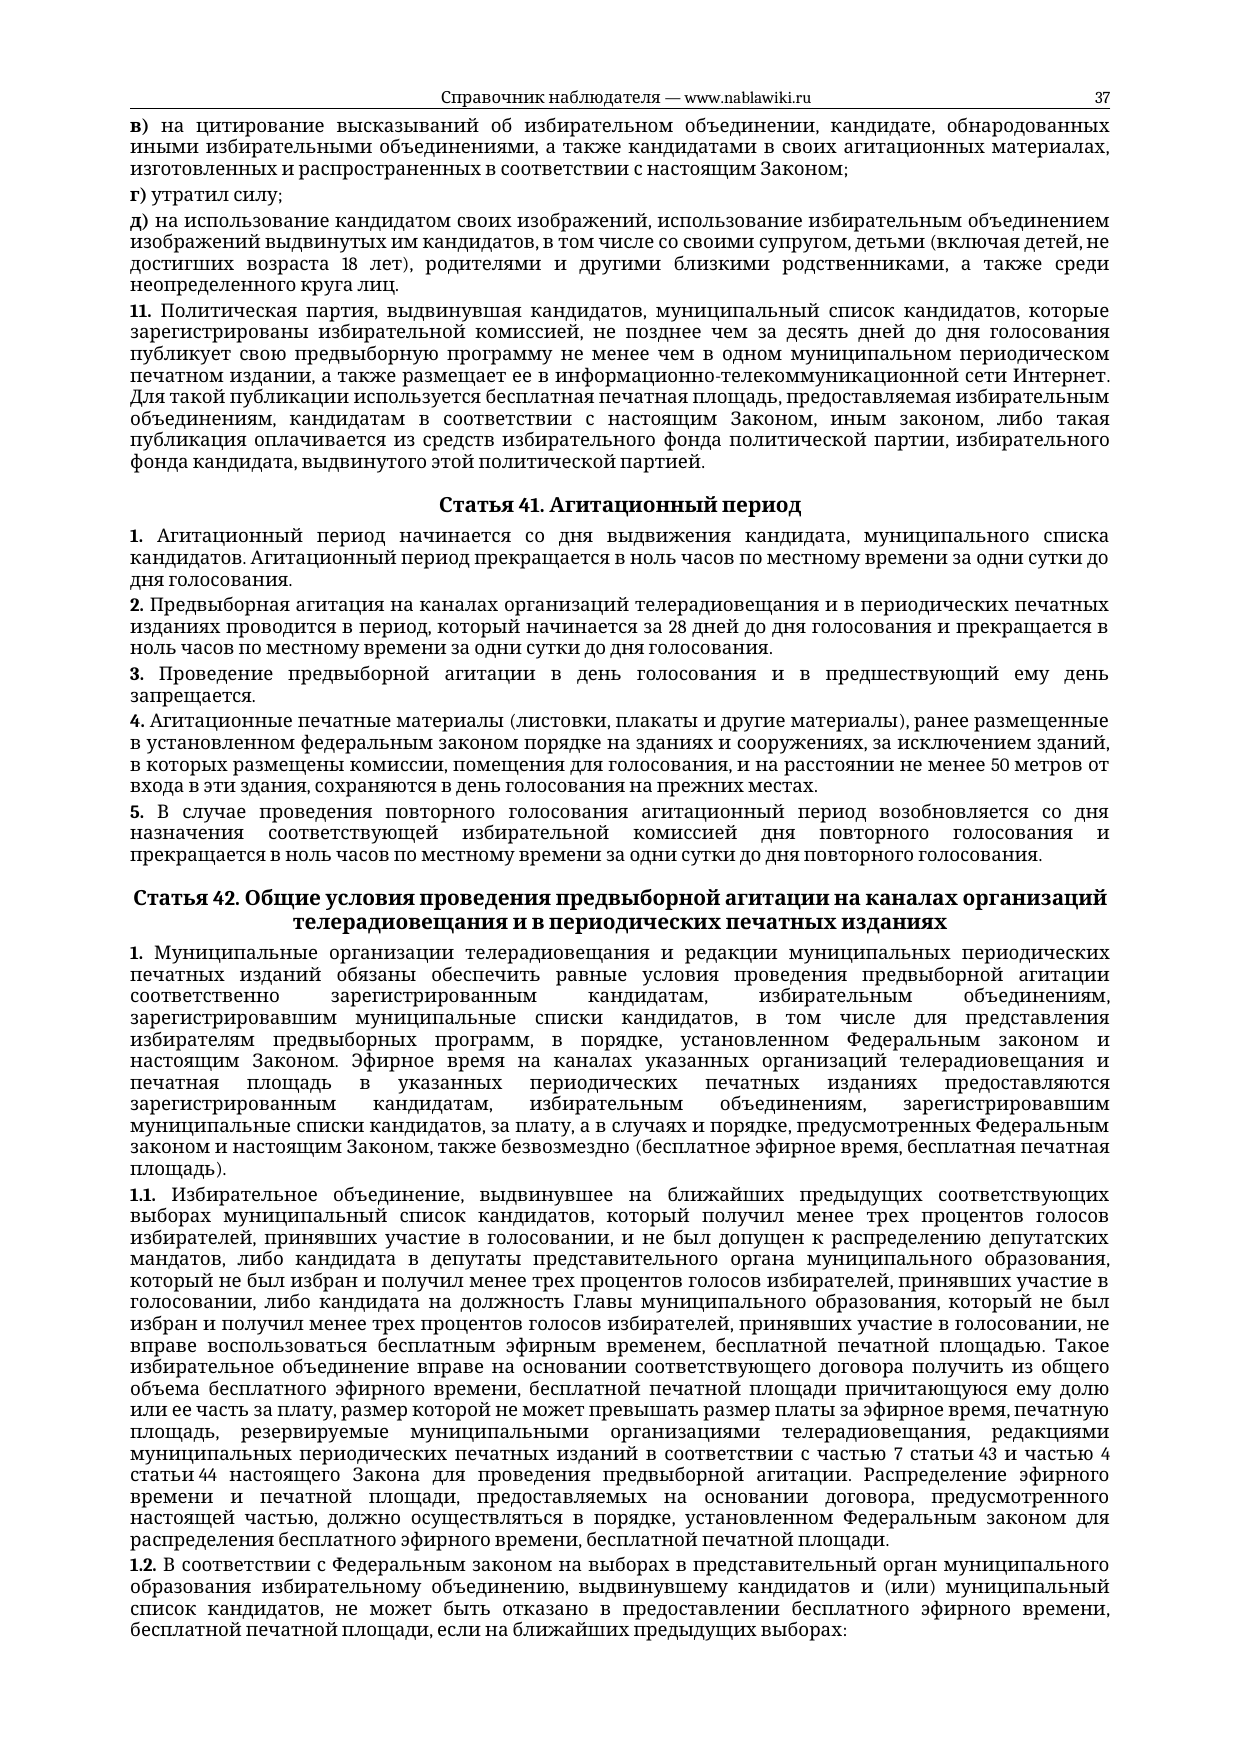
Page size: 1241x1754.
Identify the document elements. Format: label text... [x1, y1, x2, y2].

subtitle Статья 41. Агитационный период [130, 494, 1110, 518]
text 5. В случае проведения повторного голосования агитационный период возобновляется со дня назначения соответствующей избирательной комиссией дня повторного голосования и прекращается в ноль часов по местному времени за одни сутки до дня повторного голосования. [130, 801, 1110, 866]
text 2. Предвыборная агитация на каналах организаций телерадиовещания и в периодических печатных изданиях проводится в период, который начинается за 28 дней до дня голосования и прекращается в ноль часов по местному времени за одни сутки до дня голосования. [130, 595, 1110, 659]
text д) на использование кандидатом своих изображений, использование избирательным объединением изображений выдвинутых им кандидатов, в том числе со своими супругом, детьми (включая детей, не достигших возраста 18 лет), родителями и другими близкими родственниками, а также среди неопределенного круга лиц. [130, 210, 1110, 296]
text 3. Проведение предвыборной агитации в день голосования и в предшествующий ему день запрещается. [130, 664, 1110, 707]
text 1. Муниципальные организации телерадиовещания и редакции муниципальных периодических печатных изданий обязаны обеспечить равные условия проведения предвыборной агитации соответственно зарегистрированным кандидатам, избирательным объединениям, зарегистрировавшим муниципальные списки кандидатов, в том числе для представления избирателям предвыборных программ, в порядке, установленном Федеральным законом и настоящим Законом. Эфирное время на каналах указанных организаций телерадиовещания и печатная площадь в указанных периодических печатных изданиях предоставляются зарегистрированным кандидатам, избирательным объединениям, зарегистрировавшим муниципальные списки кандидатов, за плату, а в случаях и порядке, предусмотренных Федеральным законом и настоящим Законом, также безвозмездно (бесплатное эфирное время, бесплатная печатная площадь). [130, 943, 1110, 1180]
text 1.1. Избирательное объединение, выдвинувшее на ближайших предыдущих соответствующих выборах муниципальный список кандидатов, который получил менее трех процентов голосов избирателей, принявших участие в голосовании, и не был допущен к распределению депутатских мандатов, либо кандидата в депутаты представительного органа муниципального образования, который не был избран и получил менее трех процентов голосов избирателей, принявших участие в голосовании, либо кандидата на должность Главы муниципального образования, который не был избран и получил менее трех процентов голосов избирателей, принявших участие в голосовании, не вправе воспользоваться бесплатным эфирным временем, бесплатной печатной площадью. Такое избирательное объединение вправе на основании соответствующего договора получить из общего объема бесплатного эфирного времени, бесплатной печатной площади причитающуюся ему долю или ее часть за плату, размер которой не может превышать размер платы за эфирное время, печатную площадь, резервируемые муниципальными организациями телерадиовещания, редакциями муниципальных периодических печатных изданий в соответствии с частью 7 статьи 43 и частью 4 статьи 44 настоящего Закона для проведения предвыборной агитации. Распределение эфирного времени и печатной площади, предоставляемых на основании договора, предусмотренного настоящей частью, должно осуществляться в порядке, установленном Федеральным законом для распределения бесплатного эфирного времени, бесплатной печатной площади. [130, 1184, 1110, 1551]
text г) утратил силу; [130, 184, 1110, 206]
text в) на цитирование высказываний об избирательном объединении, кандидате, обнародованных иными избирательными объединениями, а также кандидатами в своих агитационных материалах, изготовленных и распространенных в соответствии с настоящим Законом; [130, 116, 1110, 180]
text 1.2. В соответствии с Федеральным законом на выборах в представительный орган муниципального образования избирательному объединению, выдвинувшему кандидатов и (или) муниципальный список кандидатов, не может быть отказано в предоставлении бесплатного эфирного времени, бесплатной печатной площади, если на ближайших предыдущих выборах: [130, 1555, 1110, 1641]
text 1. Агитационный период начинается со дня выдвижения кандидата, муниципального списка кандидатов. Агитационный период прекращается в ноль часов по местному времени за одни сутки до дня голосования. [130, 526, 1110, 591]
text 4. Агитационные печатные материалы (листовки, плакаты и другие материалы), ранее размещенные в установленном федеральным законом порядке на зданиях и сооружениях, за исключением зданий, в которых размещены комиссии, помещения для голосования, и на расстоянии не менее 50 метров от входа в эти здания, сохраняются в день голосования на прежних местах. [130, 711, 1110, 797]
text 11. Политическая партия, выдвинувшая кандидатов, муниципальный список кандидатов, которые зарегистрированы избирательной комиссией, не позднее чем за десять дней до дня голосования публикует свою предвыборную программу не менее чем в одном муниципальном периодическом печатном издании, а также размещает ее в информационно-телекоммуникационной сети Интернет. Для такой публикации используется бесплатная печатная площадь, предоставляемая избирательным объединениям, кандидатам в соответствии с настоящим Законом, иным законом, либо такая публикация оплачивается из средств избирательного фонда политической партии, избирательного фонда кандидата, выдвинутого этой политической партией. [130, 301, 1110, 473]
subtitle Статья 42. Общие условия проведения предвыборной агитации на каналах организаций телерадиовещания и в периодических печатных изданиях [130, 887, 1110, 935]
